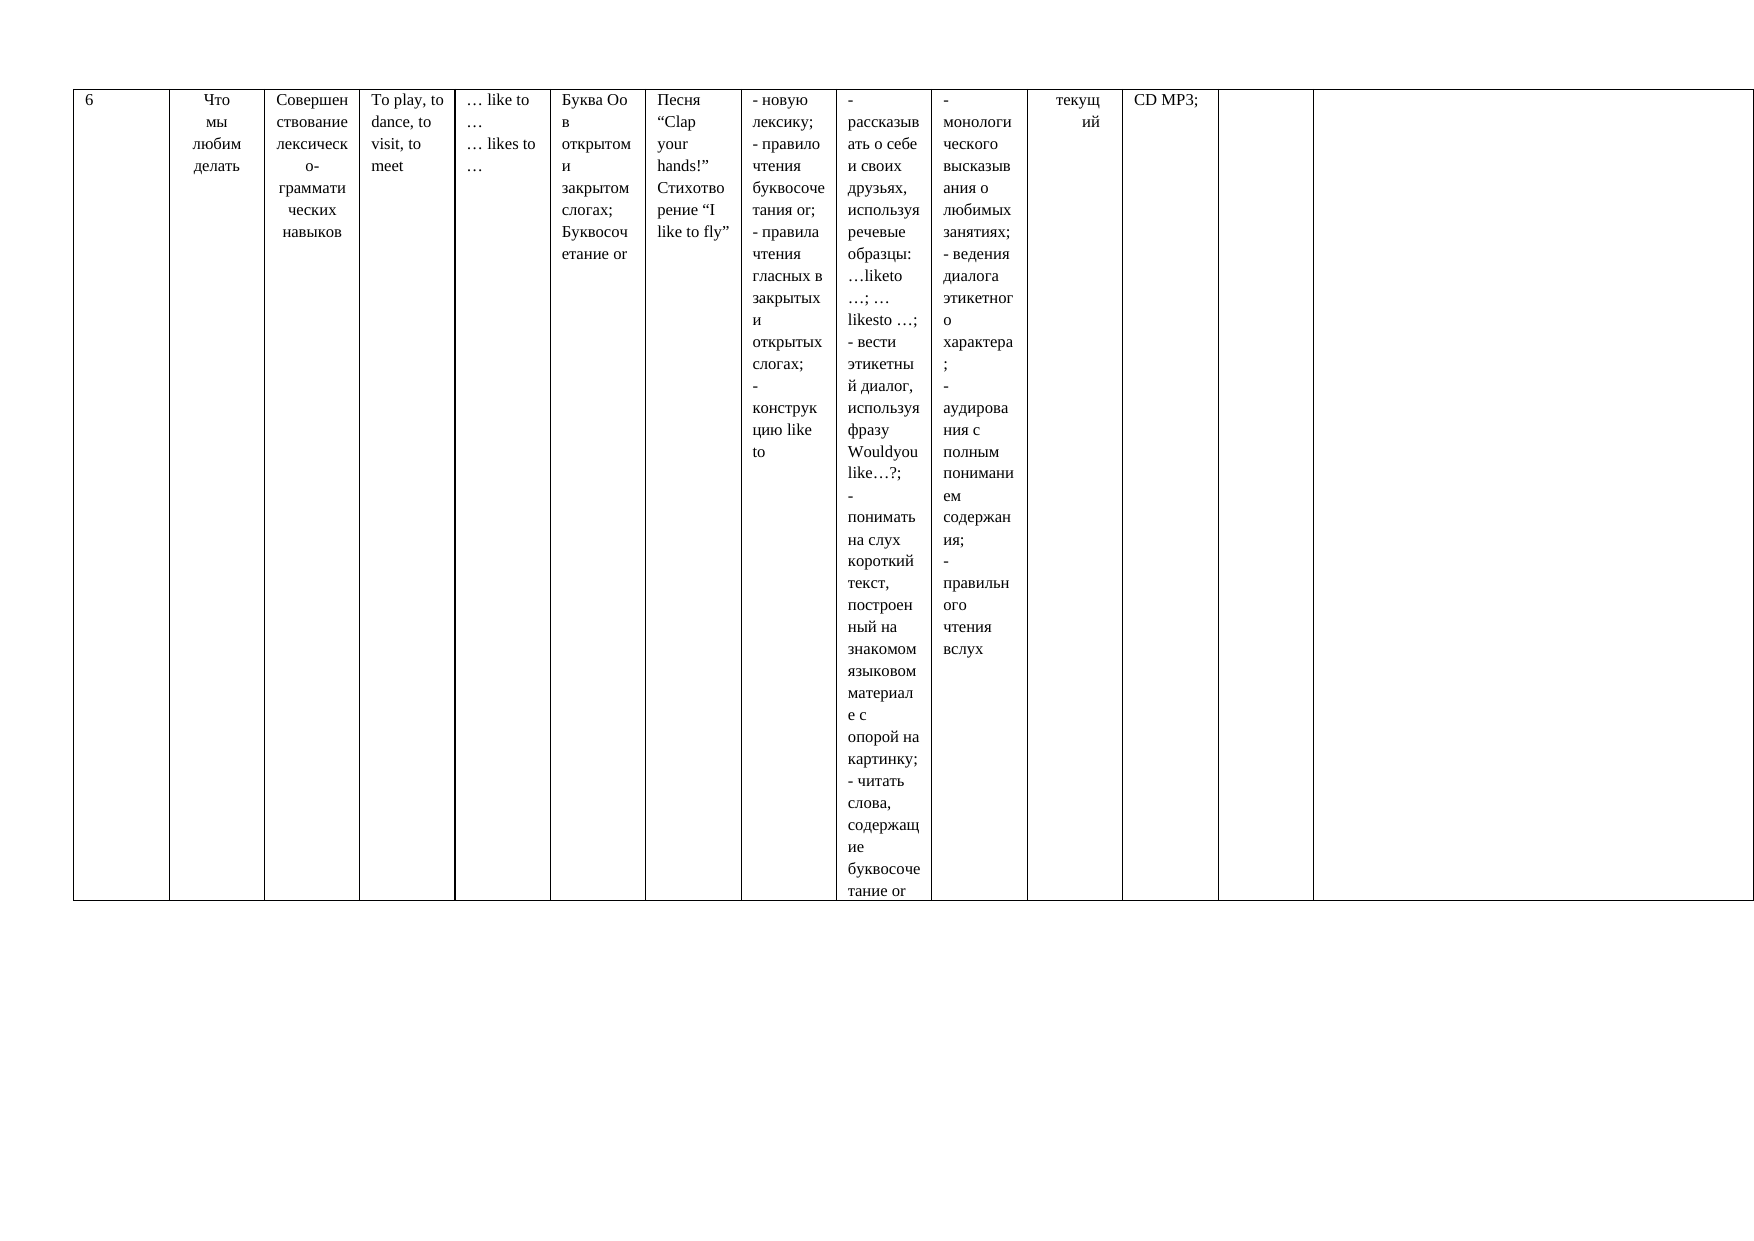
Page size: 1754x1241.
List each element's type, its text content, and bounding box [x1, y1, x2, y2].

table_cell Песня “Clap your hands!” Стихотворение “I like to fly” [646, 90, 741, 900]
table_cell Буква Оо в открытом и закрытом слогах; Буквосочетание or [551, 90, 645, 900]
table_cell - новую лексику; - правило чтения буквосочетания оr; - правила чтения гласных в закрытых и открытых слогах; - конструкцию like to [742, 90, 836, 900]
table_cell Что мы любим делать [170, 90, 264, 900]
table_cell - рассказывать о себе и своих друзьях, используя речевые образцы: …liketo …; … likesto …; - вести этикетный диалог, используя фразу Wouldyoulike…?; - понимать на слух короткий текст, построенный на знакомом языковом материале с опорой на картинку; - читать слова, содержащие буквосочетание or [837, 90, 931, 900]
table_cell [1314, 90, 1753, 900]
table_cell 6 [74, 90, 169, 900]
table_cell To play, to dance, to visit, to meet [360, 90, 454, 900]
table_cell Совершенствование лексическо-грамматических навыков [265, 90, 359, 900]
table_cell текущий [1028, 90, 1122, 900]
table_cell - монологического высказывания о любимых занятиях; - ведения диалога этикетного характера; - аудирования с полным пониманием содержания; - правильного чтения вслух [932, 90, 1027, 900]
table_cell [1219, 90, 1313, 900]
table_cell CD MP3; [1123, 90, 1218, 900]
table_cell … like to … … likes to … [456, 90, 550, 900]
